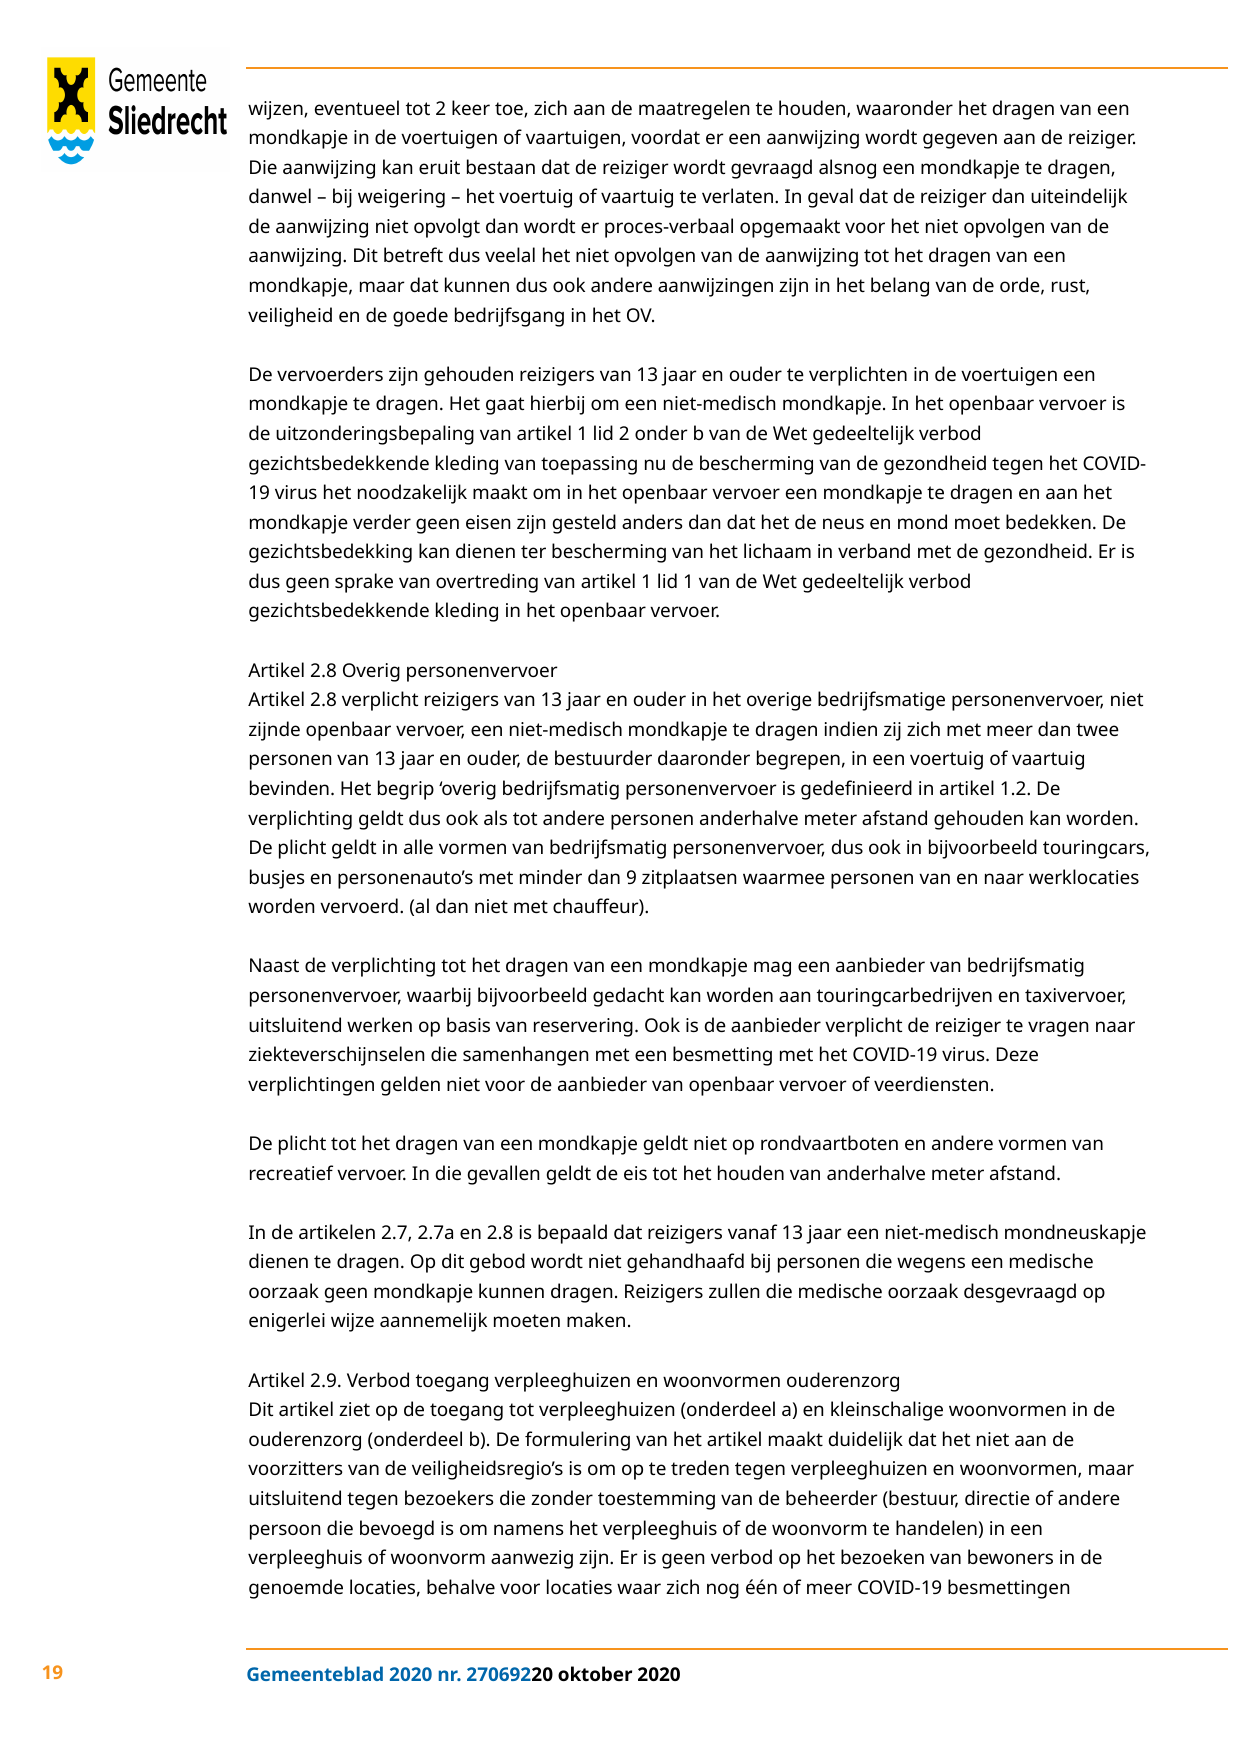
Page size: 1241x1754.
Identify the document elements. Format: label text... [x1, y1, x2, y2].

picture [41, 47, 231, 172]
text Artikel 2.8 verplicht reizigers van 13 jaar en ouder in het overige bedrijfsmatige personenvervoer, niet zijnde openbaar vervoer, een niet-medisch mondkapje te dragen indien zij zich met meer dan twee personen van 13 jaar en ouder, de bestuurder daaronder begrepen, in een voertuig of vaartuig bevinden. Het begrip ‘overig bedrijfsmatig personenvervoer is gedefinieerd in artikel 1.2. De verplichting geldt dus ook als tot andere personen anderhalve meter afstand gehouden kan worden. De plicht geldt in alle vormen van bedrijfsmatig personenvervoer, dus ook in bijvoorbeeld touringcars, busjes en personenauto’s met minder dan 9 zitplaatsen waarmee personen van en naar werklocaties worden vervoerd. (al dan niet met chauffeur). [248, 686, 1152, 919]
text Dit artikel ziet op de toegang tot verpleeghuizen (onderdeel a) en kleinschalige woonvormen in de ouderenzorg (onderdeel b). De formulering van het artikel maakt duidelijk dat het niet aan de voorzitters van de veiligheidsregio’s is om op te treden tegen verpleeghuizen en woonvormen, maar uitsluitend tegen bezoekers die zonder toestemming van de beheerder (bestuur, directie of andere persoon die bevoegd is om namens het verpleeghuis of de woonvorm te handelen) in een verpleeghuis of woonvorm aanwezig zijn. Er is geen verbod op het bezoeken van bewoners in de genoemde locaties, behalve voor locaties waar zich nog één of meer COVID-19 besmettingen [248, 1396, 1152, 1600]
text De plicht tot het dragen van een mondkapje geldt niet op rondvaartboten en andere vormen van recreatief vervoer. In die gevallen geldt de eis tot het houden van anderhalve meter afstand. [248, 1130, 1152, 1186]
text Artikel 2.9. Verbod toegang verpleeghuizen en woonvormen ouderenzorg [248, 1367, 1152, 1393]
text Artikel 2.8 Overig personenvervoer [248, 657, 1152, 683]
text In de artikelen 2.7, 2.7a en 2.8 is bepaald dat reizigers vanaf 13 jaar een niet-medisch mondneuskapje dienen te dragen. Op dit gebod wordt niet gehandhaafd bij personen die wegens een medische oorzaak geen mondkapje kunnen dragen. Reizigers zullen die medische oorzaak desgevraagd op enigerlei wijze aannemelijk moeten maken. [248, 1219, 1152, 1333]
text wijzen, eventueel tot 2 keer toe, zich aan de maatregelen te houden, waaronder het dragen van een mondkapje in de voertuigen of vaartuigen, voordat er een aanwijzing wordt gegeven aan de reiziger. Die aanwijzing kan eruit bestaan dat de reiziger wordt gevraagd alsnog een mondkapje te dragen, danwel – bij weigering – het voertuig of vaartuig te verlaten. In geval dat de reiziger dan uiteindelijk de aanwijzing niet opvolgt dan wordt er proces-verbaal opgemaakt voor het niet opvolgen van de aanwijzing. Dit betreft dus veelal het niet opvolgen van de aanwijzing tot het dragen van een mondkapje, maar dat kunnen dus ook andere aanwijzingen zijn in het belang van de orde, rust, veiligheid en de goede bedrijfsgang in het OV. [248, 95, 1152, 328]
text Naast de verplichting tot het dragen van een mondkapje mag een aanbieder van bedrijfsmatig personenvervoer, waarbij bijvoorbeeld gedacht kan worden aan touringcarbedrijven en taxivervoer, uitsluitend werken op basis van reservering. Ook is de aanbieder verplicht de reiziger te vragen naar ziekteverschijnselen die samenhangen met een besmetting met het COVID-19 virus. Deze verplichtingen gelden niet voor de aanbieder van openbaar vervoer of veerdiensten. [248, 953, 1152, 1097]
text De vervoerders zijn gehouden reizigers van 13 jaar en ouder te verplichten in de voertuigen een mondkapje te dragen. Het gaat hierbij om een niet-medisch mondkapje. In het openbaar vervoer is de uitzonderingsbepaling van artikel 1 lid 2 onder b van de Wet gedeeltelijk verbod gezichtsbedekkende kleding van toepassing nu de bescherming van de gezondheid tegen het COVID-19 virus het noodzakelijk maakt om in het openbaar vervoer een mondkapje te dragen en aan het mondkapje verder geen eisen zijn gesteld anders dan dat het de neus en mond moet bedekken. De gezichtsbedekking kan dienen ter bescherming van het lichaam in verband met de gezondheid. Er is dus geen sprake van overtreding van artikel 1 lid 1 van de Wet gedeeltelijk verbod gezichtsbedekkende kleding in het openbaar vervoer. [248, 361, 1152, 623]
